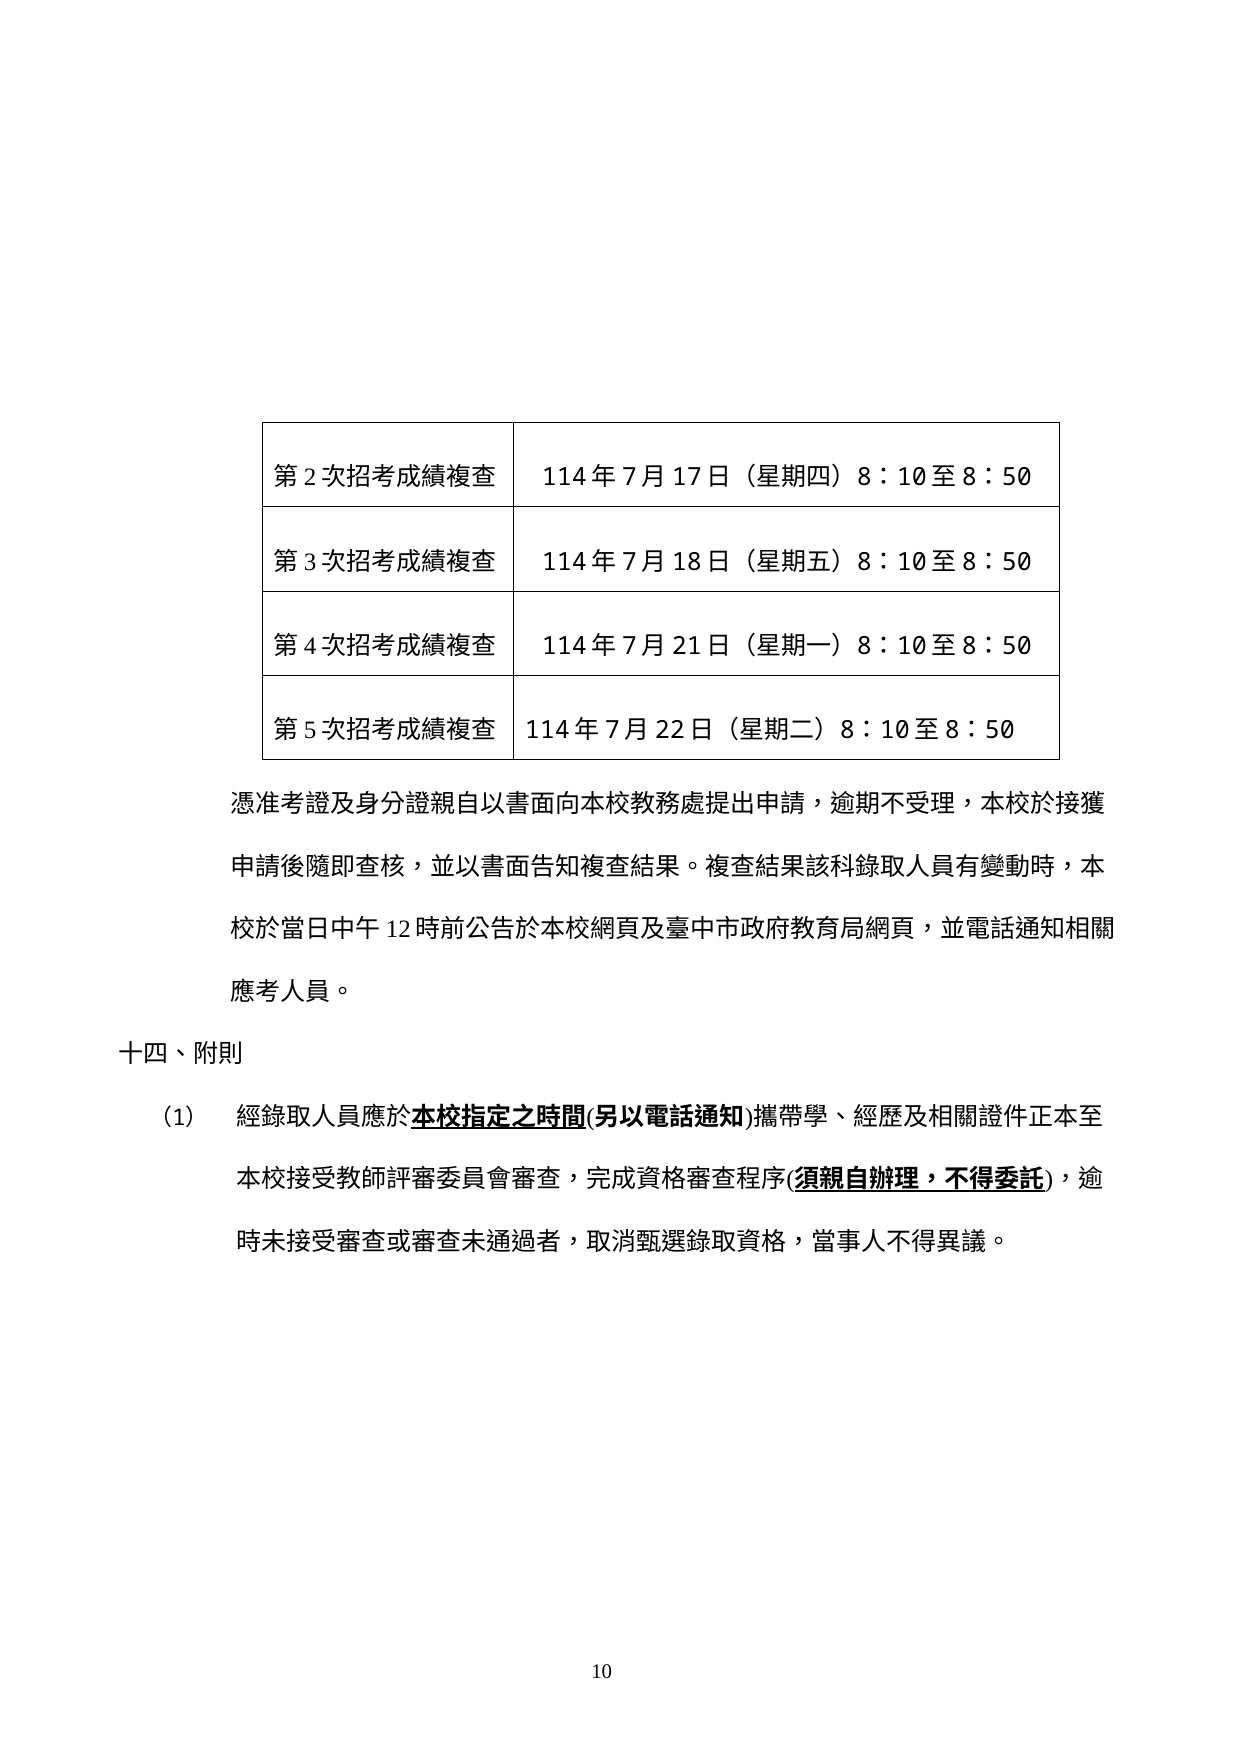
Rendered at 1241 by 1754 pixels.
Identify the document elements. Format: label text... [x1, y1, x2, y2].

table_cell 第2次招考成績複查 [263, 423, 513, 506]
text 十四、附則 [118, 1010, 1122, 1073]
table_cell 114年7月22日（星期二）8：10至8：50 [514, 676, 1059, 759]
list 經錄取人員應於本校指定之時間(另以電話通知)攜帶學、經歷及相關證件正本至本校接受教師評審委員會審查，完成資格審查程序(須親自辦理，不得委託)，逾時未接受審查或審查未通過者，取消甄選錄取資格，當事人不得異議。 [149, 1073, 1122, 1260]
table_cell 第5次招考成績複查 [263, 676, 513, 759]
table_cell 114年7月17日（星期四）8：10至8：50 [514, 423, 1059, 506]
text 憑准考證及身分證親自以書面向本校教務處提出申請，逾期不受理，本校於接獲申請後隨即查核，並以書面告知複查結果。複查結果該科錄取人員有變動時，本校於當日中午12時前公告於本校網頁及臺中市政府教育局網頁，並電話通知相關應考人員。 [231, 760, 1122, 1010]
table_cell 第3次招考成績複查 [263, 507, 513, 591]
table_cell 第4次招考成績複查 [263, 592, 513, 675]
table_cell 114年7月21日（星期一）8：10至8：50 [514, 592, 1059, 675]
table_cell 114年7月18日（星期五）8：10至8：50 [514, 507, 1059, 591]
